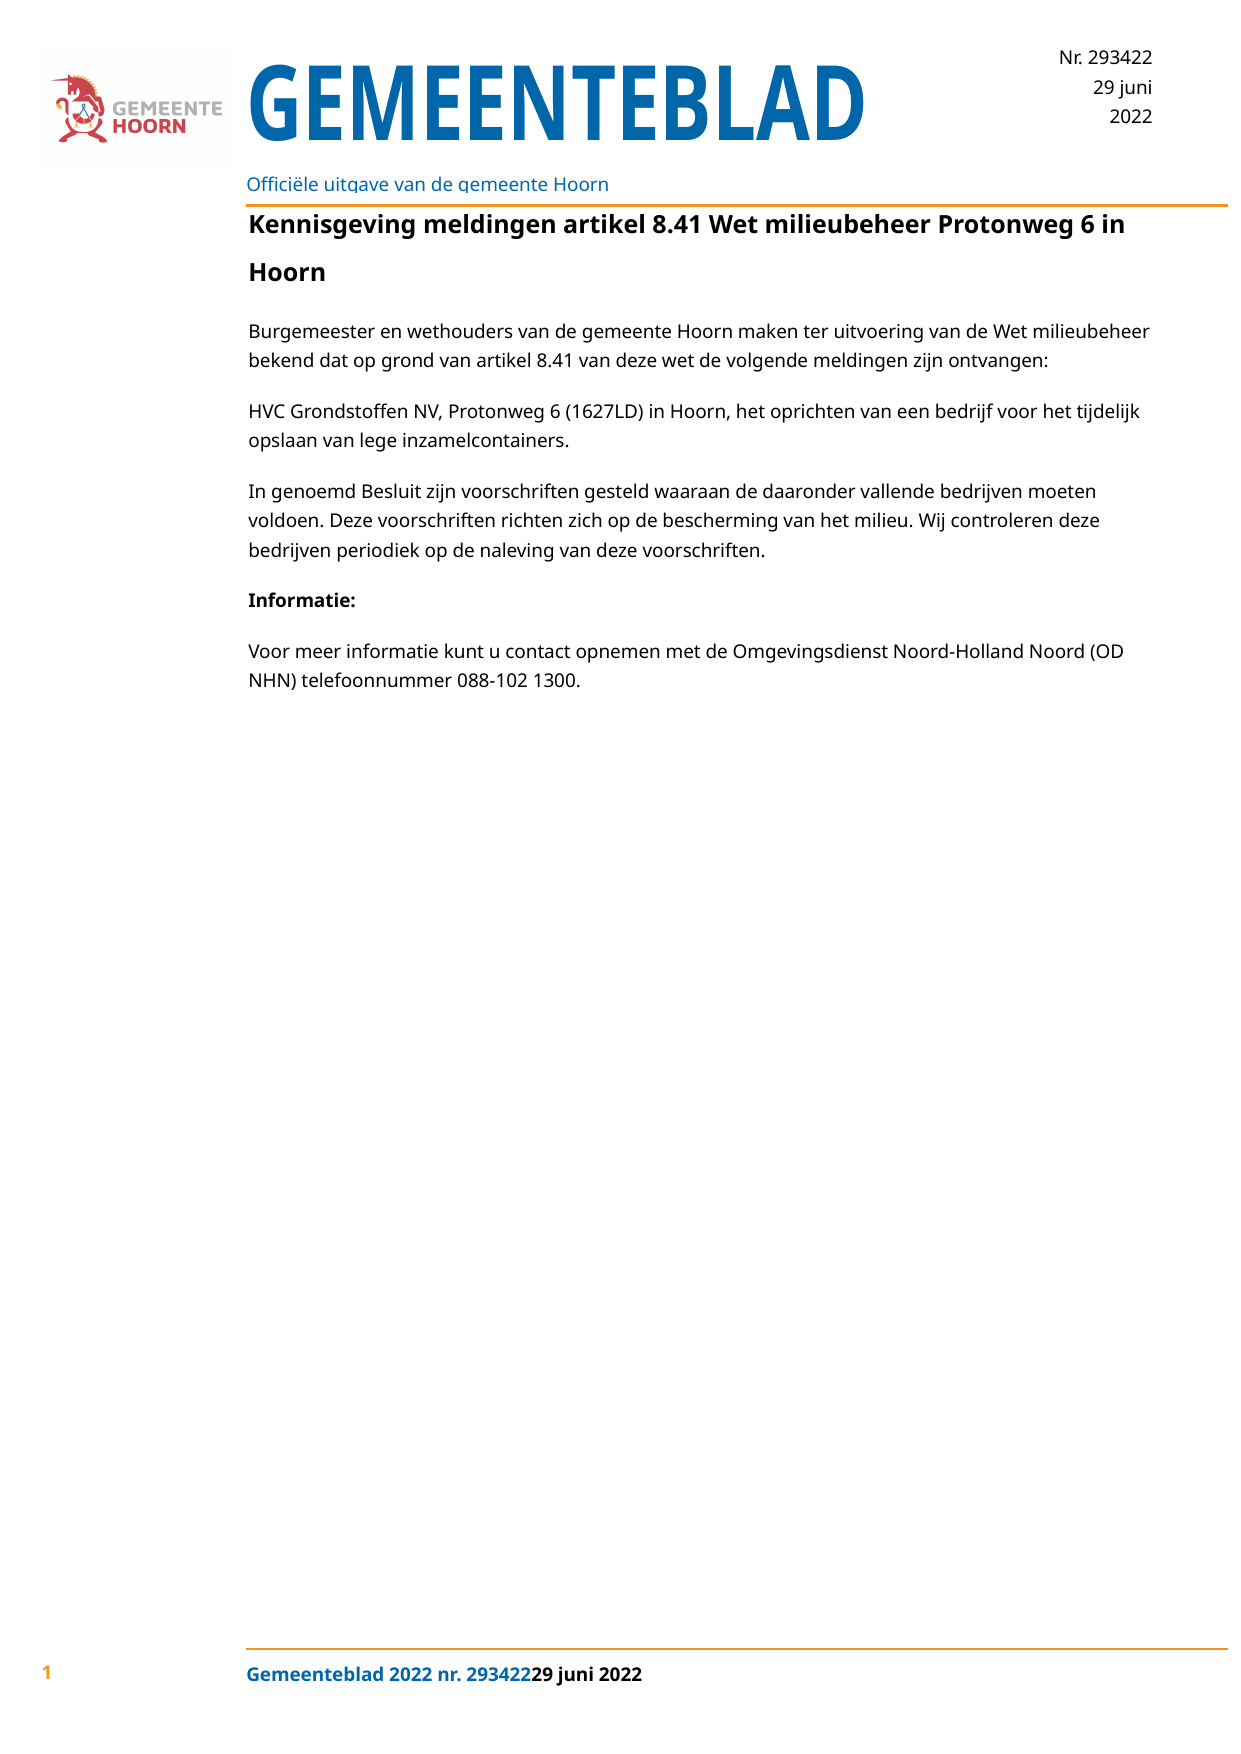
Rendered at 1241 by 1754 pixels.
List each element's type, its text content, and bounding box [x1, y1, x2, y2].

text Kennisgeving meldingen artikel 8.41 Wet milieubeheer Protonweg 6 in Hoorn [248, 207, 1152, 288]
text Voor meer informatie kunt u contact opnemen met de Omgevingsdienst Noord-Holland Noord (OD NHN) telefoonnummer 088-102 1300. [248, 638, 1152, 693]
text Informatie: [248, 587, 1152, 613]
picture [41, 47, 231, 172]
text In genoemd Besluit zijn voorschriften gesteld waaraan de daaronder vallende bedrijven moeten voldoen. Deze voorschriften richten zich op de bescherming van het milieu. Wij controleren deze bedrijven periodiek op de naleving van deze voorschriften. [248, 478, 1152, 563]
text HVC Grondstoffen NV, Protonweg 6 (1627LD) in Hoorn, het oprichten van een bedrijf voor het tijdelijk opslaan van lege inzamelcontainers. [248, 398, 1152, 453]
text Burgemeester en wethouders van de gemeente Hoorn maken ter uitvoering van de Wet milieubeheer bekend dat op grond van artikel 8.41 van deze wet de volgende meldingen zijn ontvangen: [248, 318, 1152, 373]
